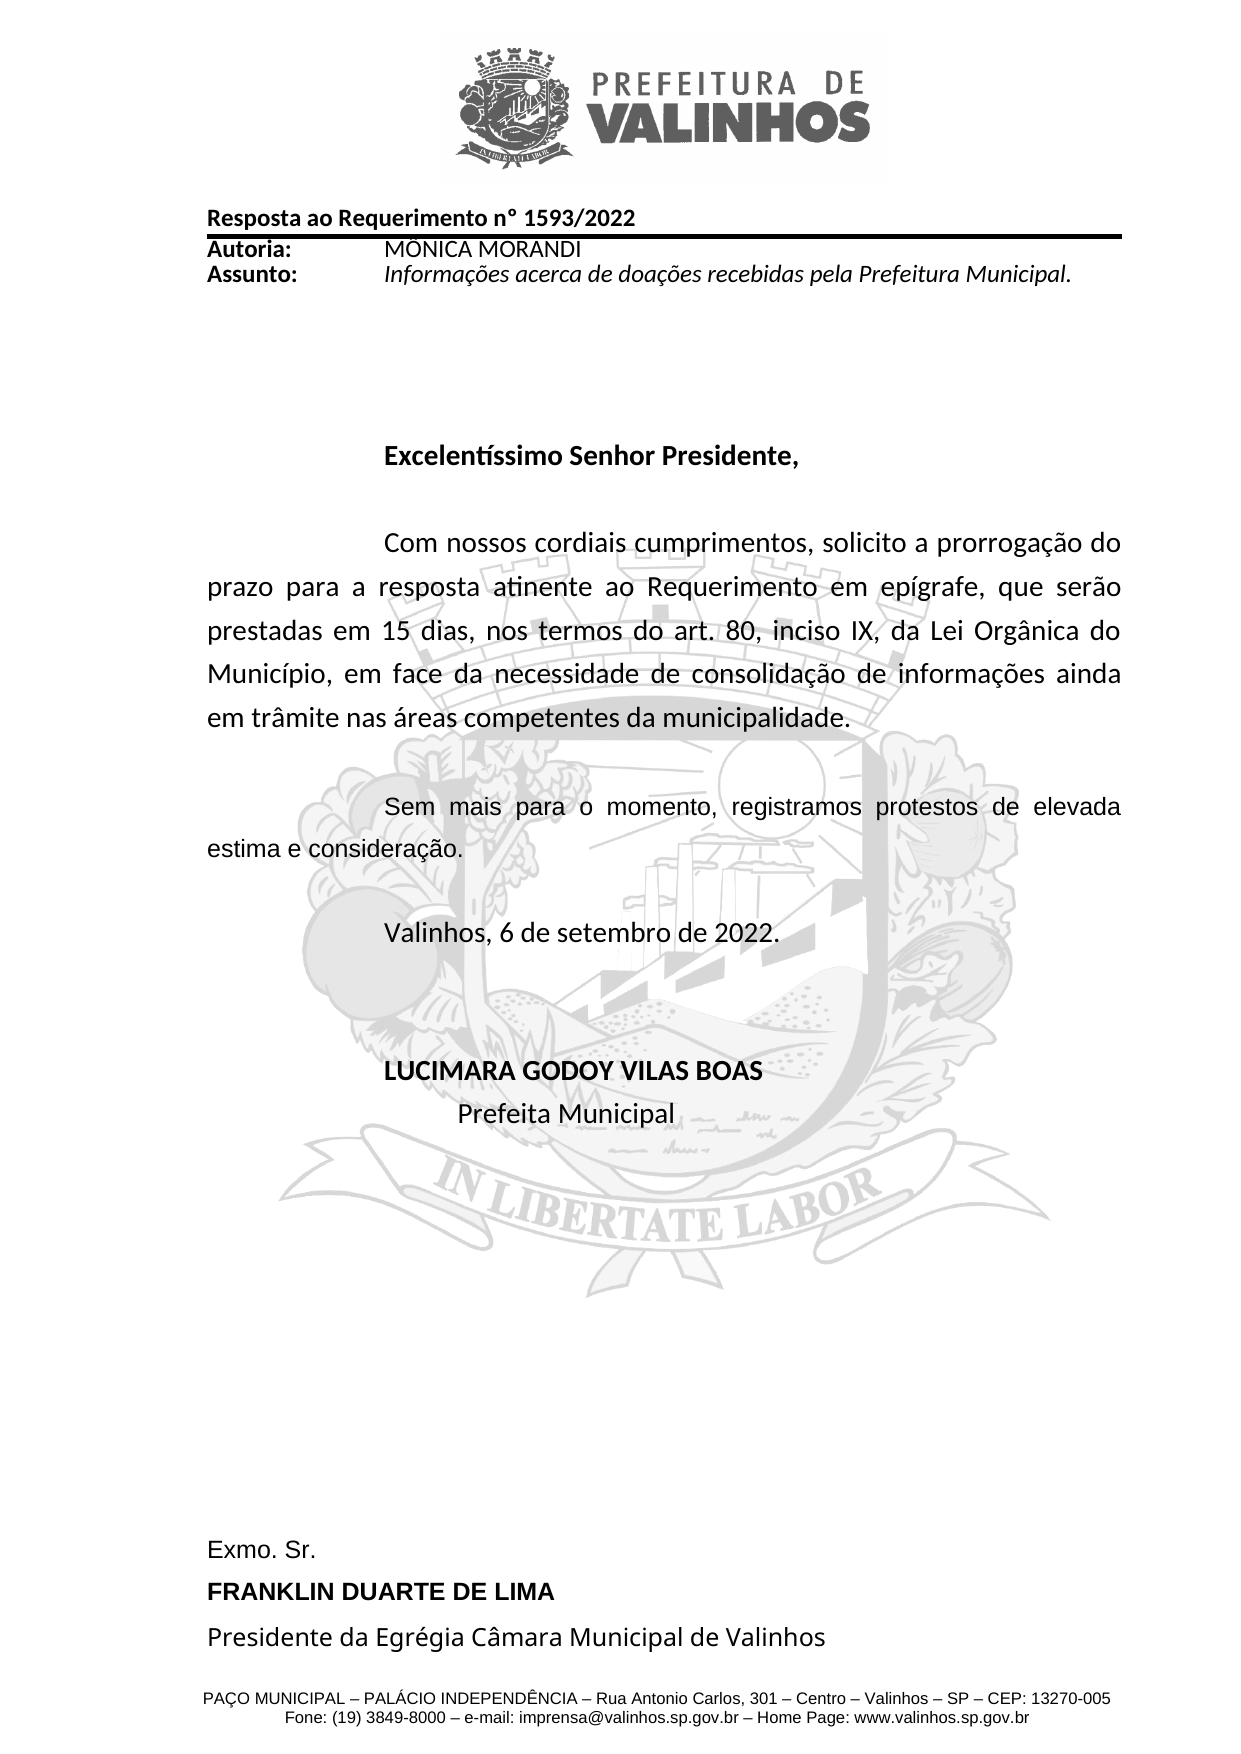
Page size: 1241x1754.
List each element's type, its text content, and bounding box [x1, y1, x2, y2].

text Sem mais para o momento, registramos protestos de elevada estima e consideração. [207, 793, 235, 863]
text Excelentíssimo Senhor Presidente, [207, 443, 1122, 472]
picture [438, 29, 891, 185]
text Sem mais para o momento, registramos protestos de elevada estima e consideração. [1094, 793, 1122, 863]
text Valinhos, 6 de setembro de 2022. [207, 921, 235, 950]
text Prefeita Municipal [207, 1102, 235, 1131]
text LUCIMARA GODOY VILAS BOAS [207, 1058, 235, 1087]
text Valinhos, 6 de setembro de 2022. [1094, 921, 1122, 950]
text LUCIMARA GODOY VILAS BOAS [1094, 1058, 1122, 1087]
picture [235, 506, 1094, 1342]
text Prefeita Municipal [1094, 1102, 1122, 1131]
